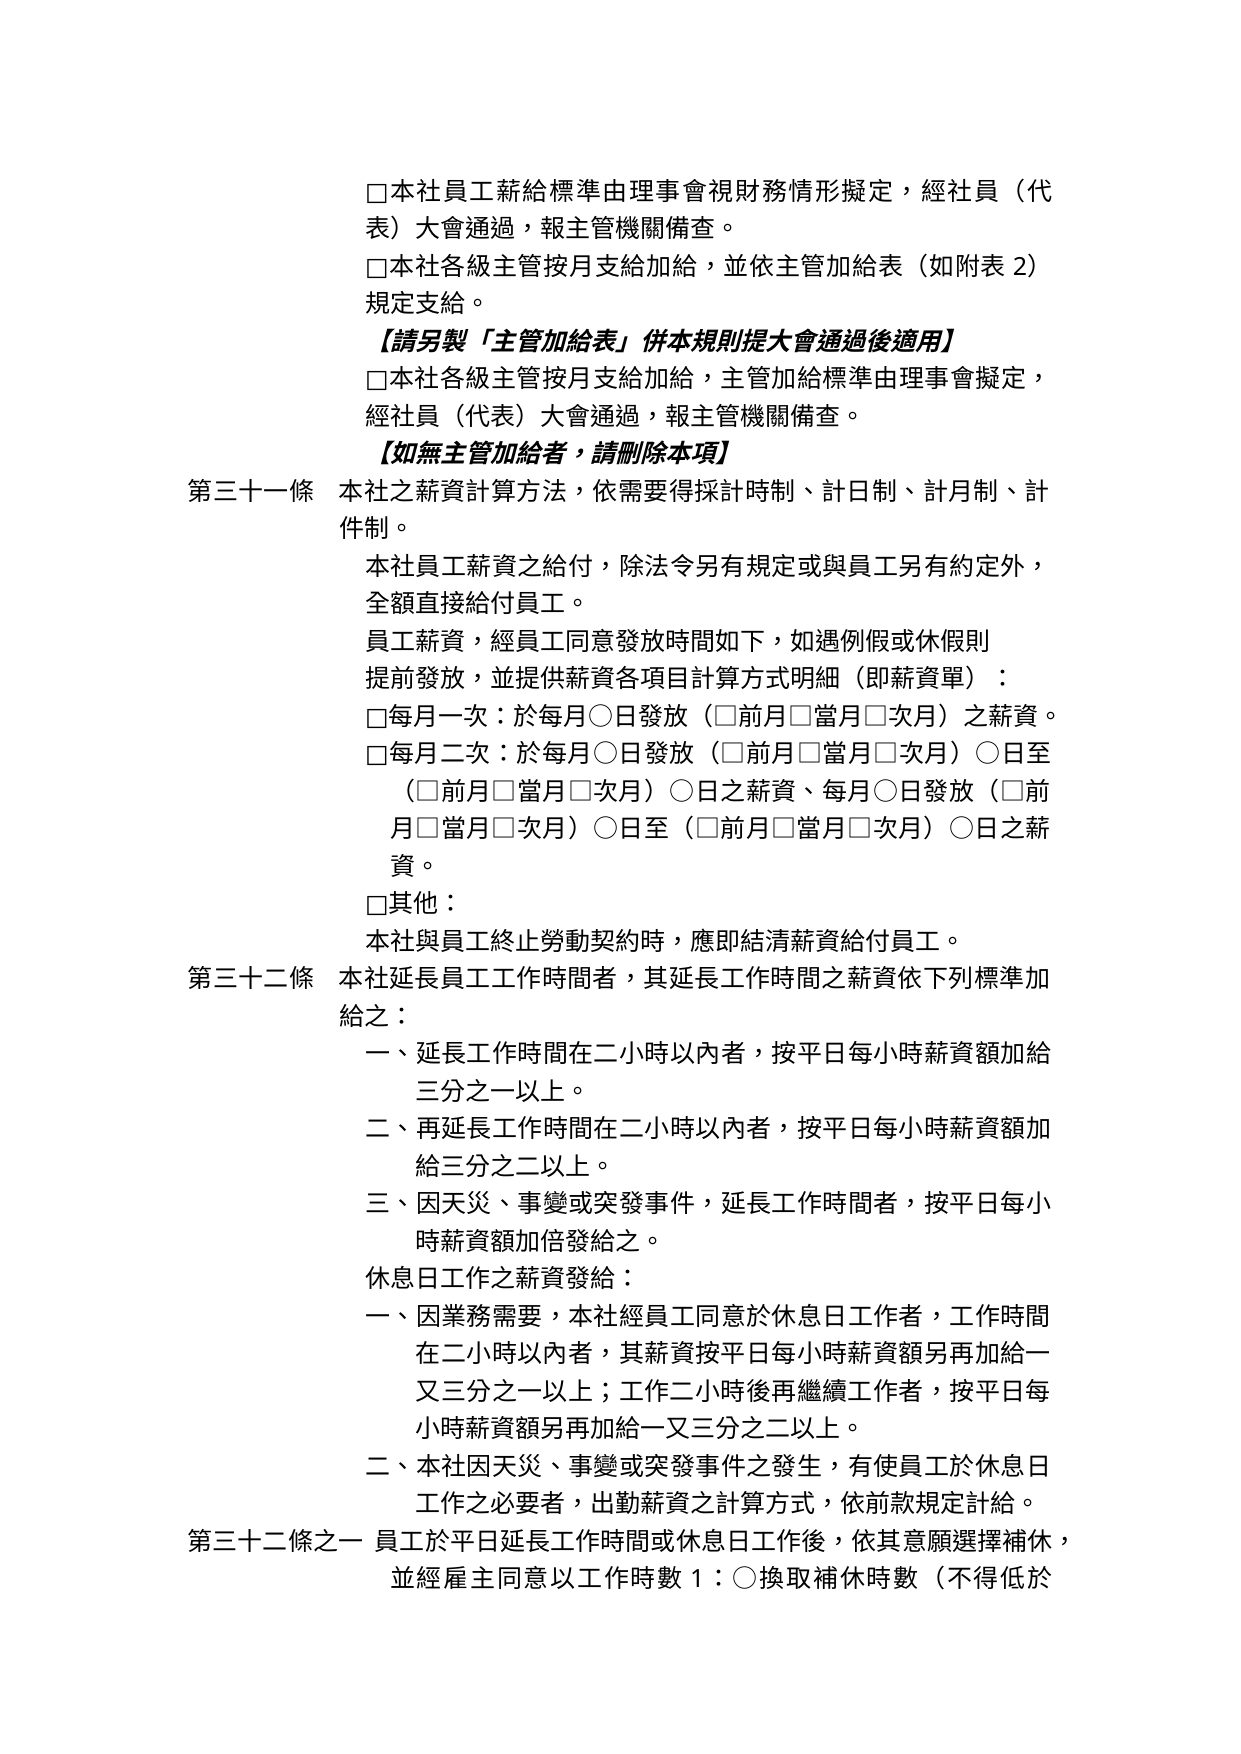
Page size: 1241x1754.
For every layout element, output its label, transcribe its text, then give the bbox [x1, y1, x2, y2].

text 提前發放，並提供薪資各項目計算方式明細（即薪資單）： [365, 652, 1053, 689]
text □每月一次：於每月○日發放（□前月□當月□次月）之薪資。 [365, 689, 1053, 727]
text 二、再延長工作時間在二小時以內者，按平日每小時薪資額加給三分之二以上。 [365, 1102, 1053, 1177]
text □每月二次：於每月○日發放（□前月□當月□次月）○日至（□前月□當月□次月）○日之薪資、每月○日發放（□前月□當月□次月）○日至（□前月□當月□次月）○日之薪資。 [365, 727, 1053, 877]
text 本社與員工終止勞動契約時，應即結清薪資給付員工。 [365, 914, 1053, 952]
text 一、因業務需要，本社經員工同意於休息日工作者，工作時間在二小時以內者，其薪資按平日每小時薪資額另再加給一又三分之一以上；工作二小時後再繼續工作者，按平日每小時薪資額另再加給一又三分之二以上。 [365, 1289, 1053, 1439]
text □本社各級主管按月支給加給，並依主管加給表（如附表2）規定支給。 [365, 239, 1053, 314]
text 【請另製「主管加給表」併本規則提大會通過後適用】 [365, 314, 1053, 352]
text 員工薪資，經員工同意發放時間如下，如遇例假或休假則 [365, 614, 1053, 652]
text □其他： [365, 877, 1053, 914]
text □本社員工薪給標準由理事會視財務情形擬定，經社員（代表）大會通過，報主管機關備查。 [365, 164, 1053, 239]
text 一、延長工作時間在二小時以內者，按平日每小時薪資額加給三分之一以上。 [365, 1027, 1053, 1102]
text 三、因天災、事變或突發事件，延長工作時間者，按平日每小時薪資額加倍發給之。 [365, 1177, 1053, 1252]
text □本社各級主管按月支給加給，主管加給標準由理事會擬定，經社員（代表）大會通過，報主管機關備查。 [365, 352, 1053, 427]
text 第三十一條 本社之薪資計算方法，依需要得採計時制、計日制、計月制、計件制。 [187, 464, 1053, 539]
text 第三十二條之一 員工於平日延長工作時間或休息日工作後，依其意願選擇補休，並經雇主同意以工作時數1：○換取補休時數（不得低於1：1）；補休期限○個月。 [187, 1514, 1053, 1589]
text 休息日工作之薪資發給： [365, 1252, 1053, 1289]
text 二、本社因天災、事變或突發事件之發生，有使員工於休息日工作之必要者，出勤薪資之計算方式，依前款規定計給。 [365, 1439, 1053, 1514]
text 本社員工薪資之給付，除法令另有規定或與員工另有約定外，全額直接給付員工。 [365, 539, 1053, 614]
text 第三十二條 本社延長員工工作時間者，其延長工作時間之薪資依下列標準加給之： [187, 952, 1053, 1027]
text 【如無主管加給者，請刪除本項】 [365, 427, 1053, 464]
